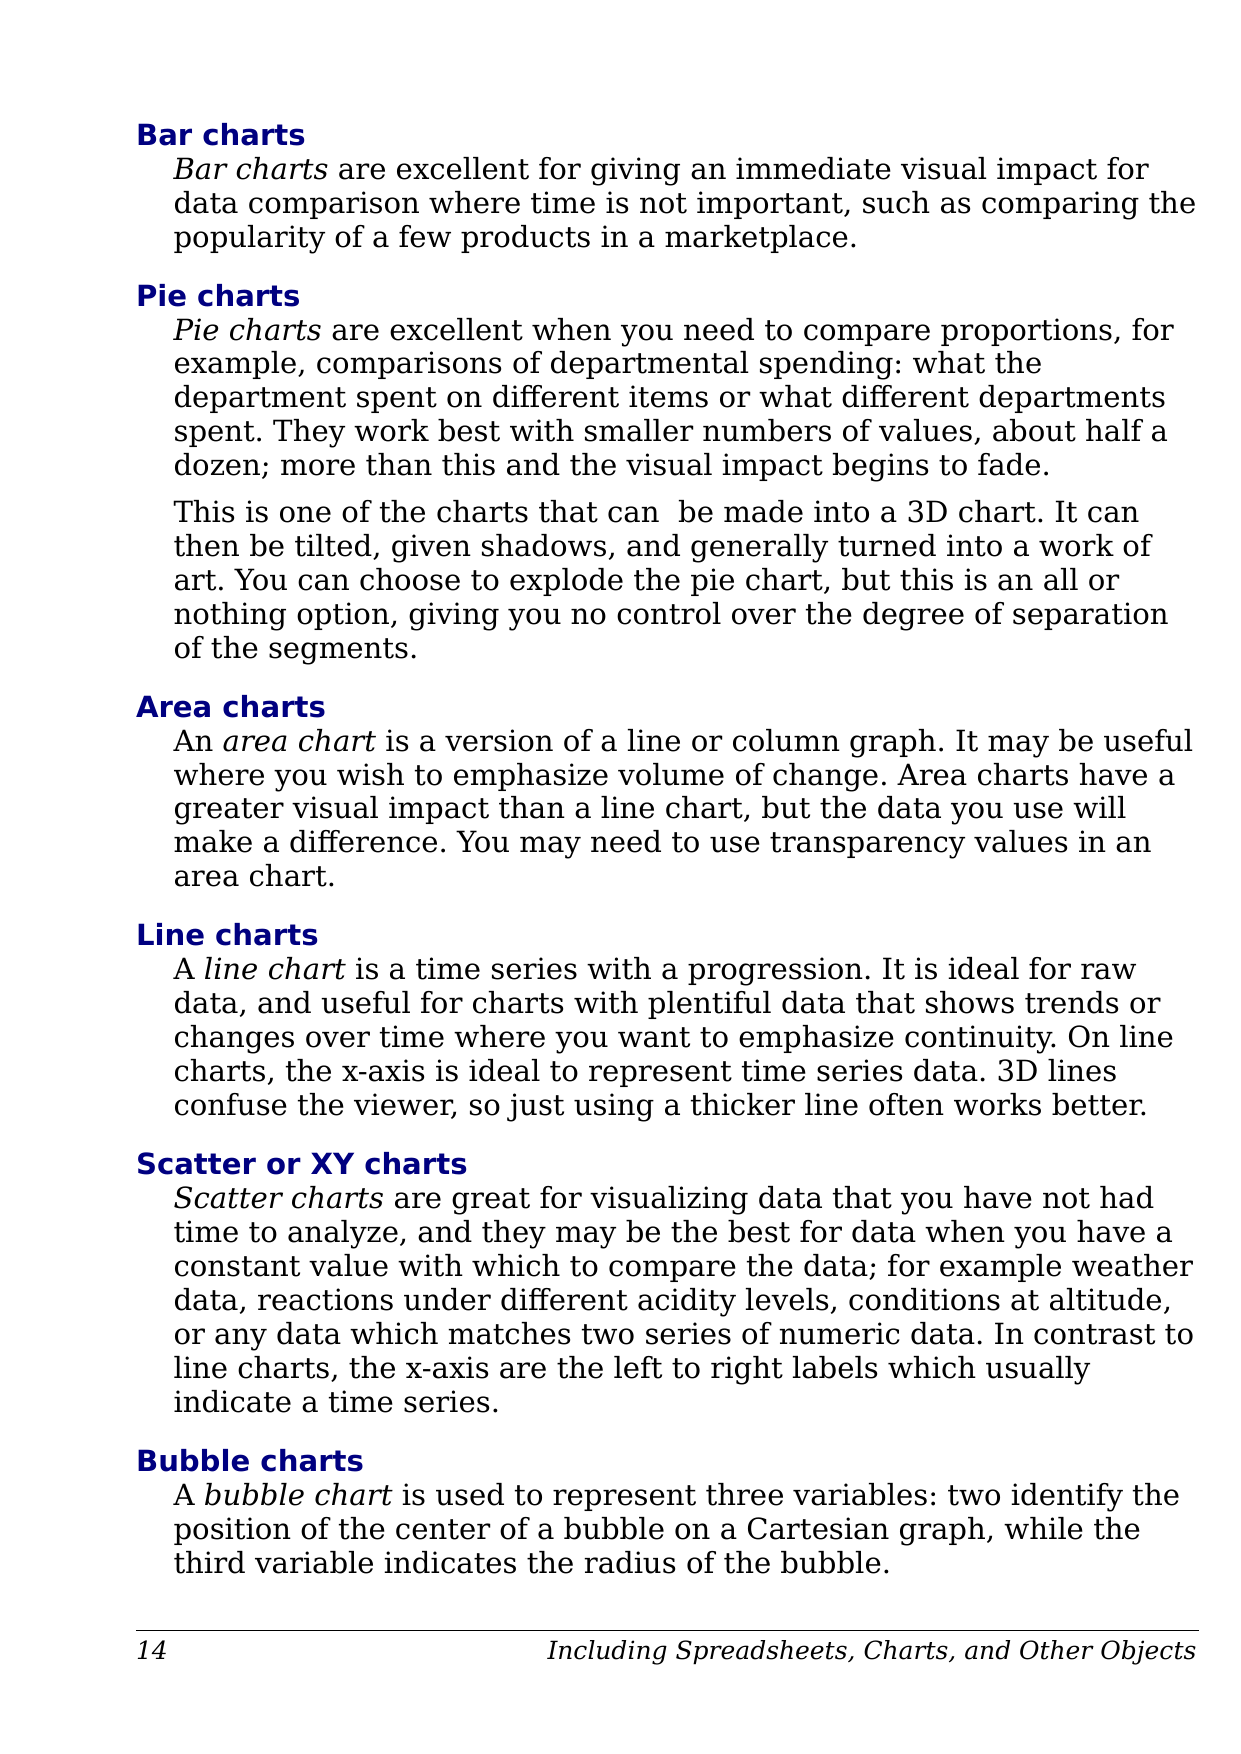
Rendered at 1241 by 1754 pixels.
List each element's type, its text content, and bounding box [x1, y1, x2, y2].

text Scatter or XY charts [136, 1147, 1199, 1181]
text Line charts [136, 919, 1199, 953]
text Bar charts [136, 118, 1199, 152]
text A bubble chart is used to represent three variables: two identify the position of the center of a bubble on a Cartesian graph, while the third variable indicates the radius of the bubble. [173, 1478, 1199, 1580]
text Bubble charts [136, 1444, 1199, 1478]
text Area charts [136, 690, 1199, 724]
text Pie charts are excellent when you need to compare proportions, for example, comparisons of departmental spending: what the department spent on different items or what different departments spent. They work best with smaller numbers of values, about half a dozen; more than this and the visual impact begins to fade. [173, 313, 1199, 483]
text This is one of the charts that can be made into a 3D chart. It can then be tilted, given shadows, and generally turned into a work of art. You can choose to explode the pie chart, but this is an all or nothing option, giving you no control over the degree of separation of the segments. [173, 495, 1199, 665]
text A line chart is a time series with a progression. It is ideal for raw data, and useful for charts with plentiful data that shows trends or changes over time where you want to emphasize continuity. On line charts, the x-axis is ideal to represent time series data. 3D lines confuse the viewer, so just using a thicker line often works better. [173, 953, 1199, 1122]
text Pie charts [136, 279, 1199, 313]
text An area chart is a version of a line or column graph. It may be useful where you wish to emphasize volume of change. Area charts have a greater visual impact than a line chart, but the data you use will make a difference. You may need to use transparency values in an area chart. [173, 724, 1199, 894]
text Bar charts are excellent for giving an immediate visual impact for data comparison where time is not important, such as comparing the popularity of a few products in a marketplace. [173, 152, 1199, 254]
text Scatter charts are great for visualizing data that you have not had time to analyze, and they may be the best for data when you have a constant value with which to compare the data; for example weather data, reactions under different acidity levels, conditions at altitude, or any data which matches two series of numeric data. In contrast to line charts, the x-axis are the left to right labels which usually indicate a time series. [173, 1181, 1199, 1419]
